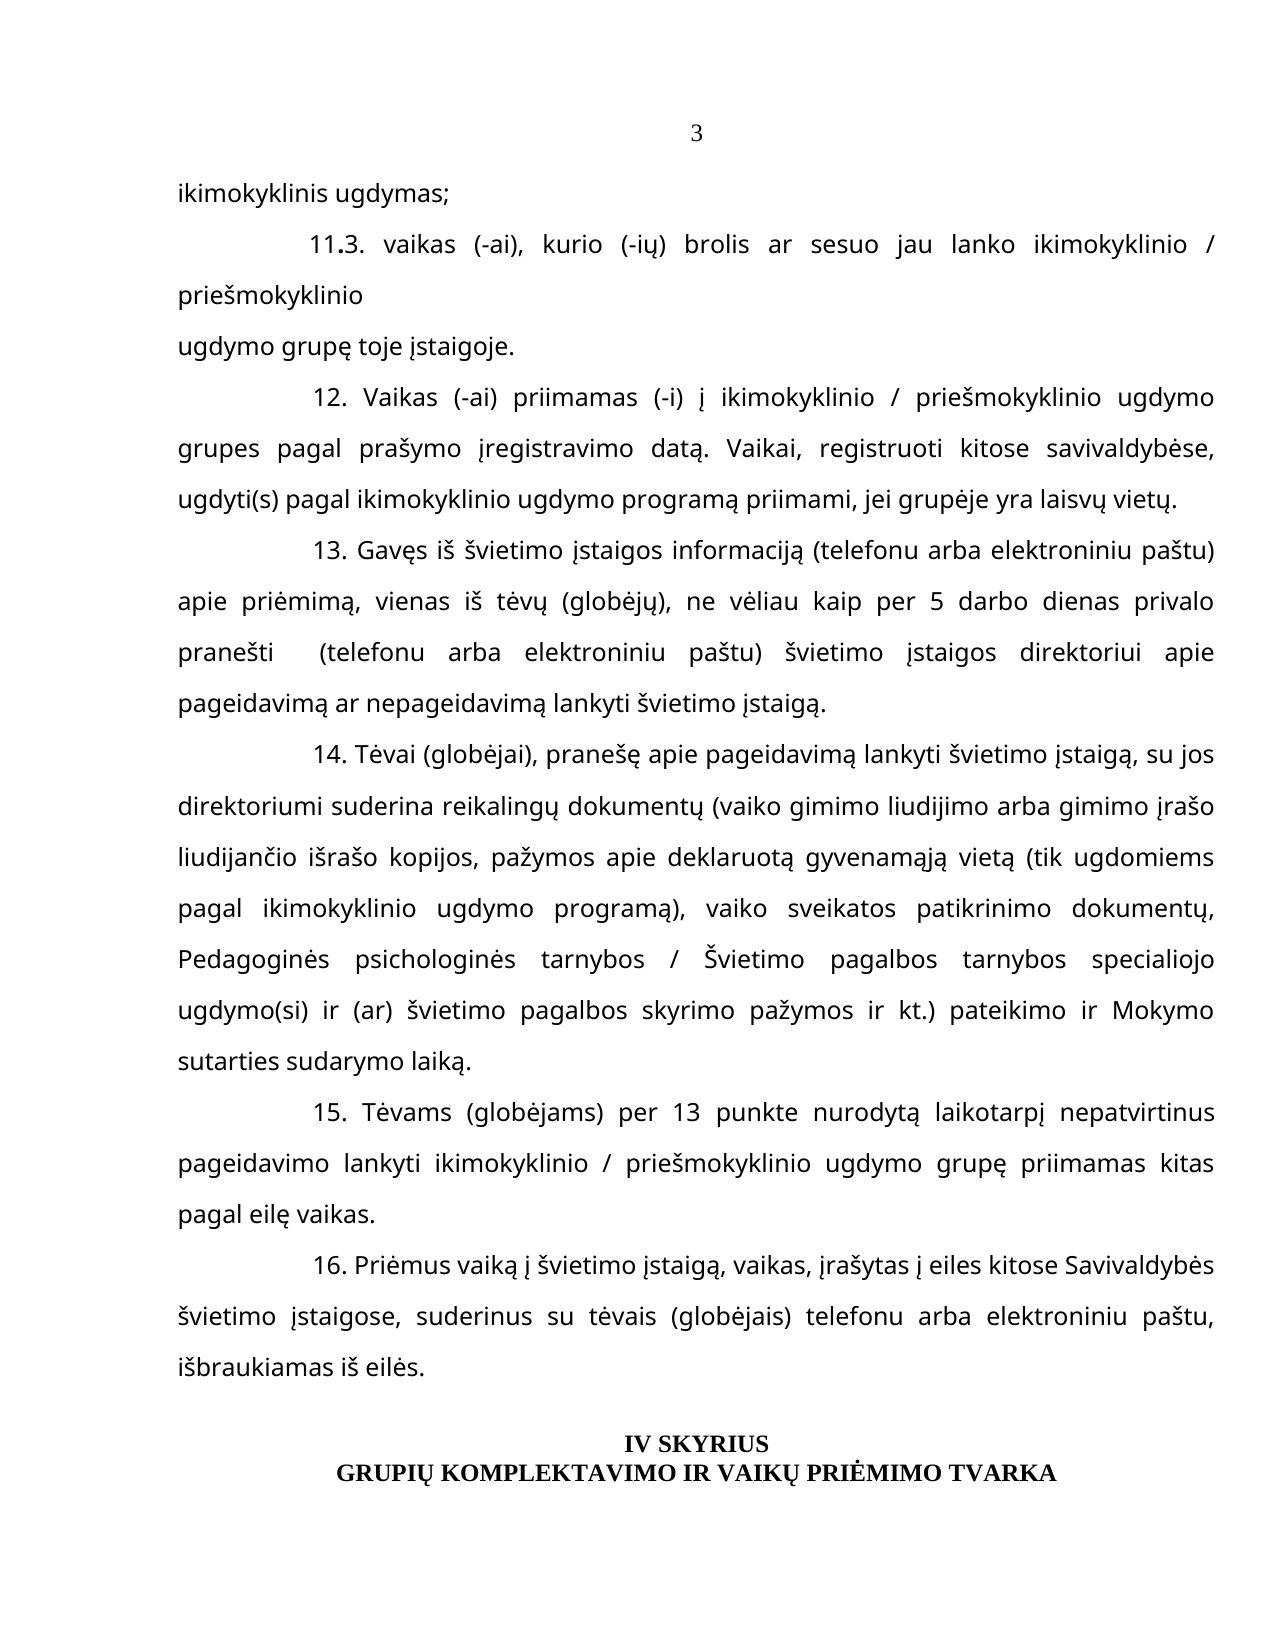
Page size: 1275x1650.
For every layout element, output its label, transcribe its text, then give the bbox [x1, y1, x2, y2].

text IV SKYRIUS [177, 1429, 1216, 1458]
text ugdymo grupę toje įstaigoje. [177, 329, 1216, 363]
text 16. Priėmus vaiką į švietimo įstaigą, vaikas, įrašytas į eiles kitose Savivaldybės švietimo įstaigose, suderinus su tėvais (globėjais) telefonu arba elektroniniu paštu, išbraukiamas iš eilės. [177, 1247, 1216, 1384]
text GRUPIŲ KOMPLEKTAVIMO IR VAIKŲ PRIĖMIMO TVARKA [177, 1458, 1216, 1487]
text ikimokyklinis ugdymas; [177, 176, 1216, 210]
text 14. Tėvai (globėjai), pranešę apie pageidavimą lankyti švietimo įstaigą, su jos direktoriumi suderina reikalingų dokumentų (vaiko gimimo liudijimo arba gimimo įrašo liudijančio išrašo kopijos, pažymos apie deklaruotą gyvenamąją vietą (tik ugdomiems pagal ikimokyklinio ugdymo programą), vaiko sveikatos patikrinimo dokumentų, Pedagoginės psichologinės tarnybos / Švietimo pagalbos tarnybos specialiojo ugdymo(si) ir (ar) švietimo pagalbos skyrimo pažymos ir kt.) pateikimo ir Mokymo sutarties sudarymo laiką. [177, 737, 1216, 1077]
text 12. Vaikas (-ai) priimamas (-i) į ikimokyklinio / priešmokyklinio ugdymo grupes pagal prašymo įregistravimo datą. Vaikai, registruoti kitose savivaldybėse, ugdyti(s) pagal ikimokyklinio ugdymo programą priimami, jei grupėje yra laisvų vietų. [177, 380, 1216, 516]
text 13. Gavęs iš švietimo įstaigos informaciją (telefonu arba elektroniniu paštu) apie priėmimą, vienas iš tėvų (globėjų), ne vėliau kaip per 5 darbo dienas privalo pranešti (telefonu arba elektroniniu paštu) švietimo įstaigos direktoriui apie pageidavimą ar nepageidavimą lankyti švietimo įstaigą. [177, 533, 1216, 720]
text 15. Tėvams (globėjams) per 13 punkte nurodytą laikotarpį nepatvirtinus pageidavimo lankyti ikimokyklinio / priešmokyklinio ugdymo grupę priimamas kitas pagal eilę vaikas. [177, 1094, 1216, 1231]
text 11.3. vaikas (-ai), kurio (-ių) brolis ar sesuo jau lanko ikimokyklinio / priešmokyklinio [177, 227, 1216, 312]
